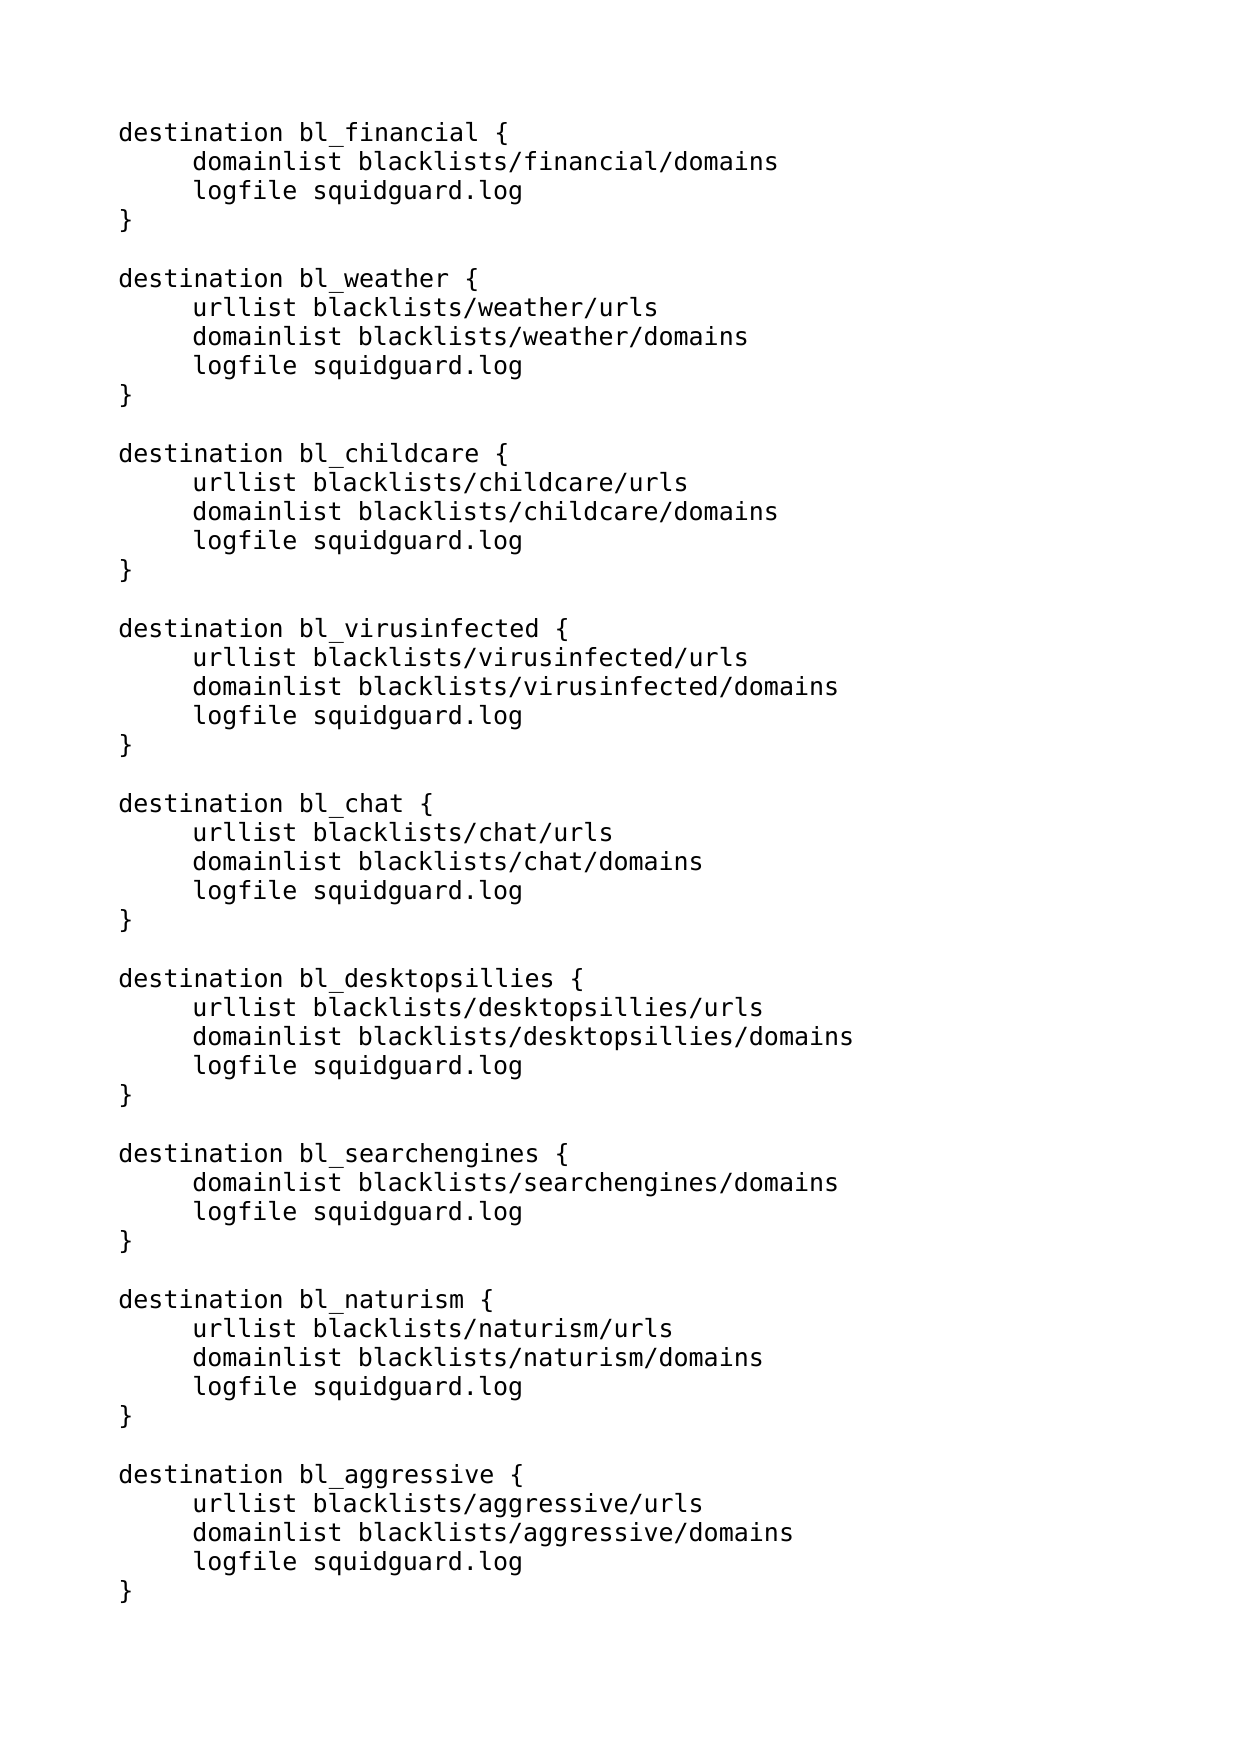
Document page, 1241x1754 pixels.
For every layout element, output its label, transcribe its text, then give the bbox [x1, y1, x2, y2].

text destination bl_financial { domainlist blacklists/financial/domains logfile squidguard.log } destination bl_weather { urllist blacklists/weather/urls domainlist blacklists/weather/domains logfile squidguard.log } destination bl_childcare { urllist blacklists/childcare/urls domainlist blacklists/childcare/domains logfile squidguard.log } destination bl_virusinfected { urllist blacklists/virusinfected/urls domainlist blacklists/virusinfected/domains logfile squidguard.log } destination bl_chat { urllist blacklists/chat/urls domainlist blacklists/chat/domains logfile squidguard.log } destination bl_desktopsillies { urllist blacklists/desktopsillies/urls domainlist blacklists/desktopsillies/domains logfile squidguard.log } destination bl_searchengines { domainlist blacklists/searchengines/domains logfile squidguard.log } destination bl_naturism { urllist blacklists/naturism/urls domainlist blacklists/naturism/domains logfile squidguard.log } destination bl_aggressive { urllist blacklists/aggressive/urls domainlist blacklists/aggressive/domains logfile squidguard.log } [118, 118, 1122, 1635]
